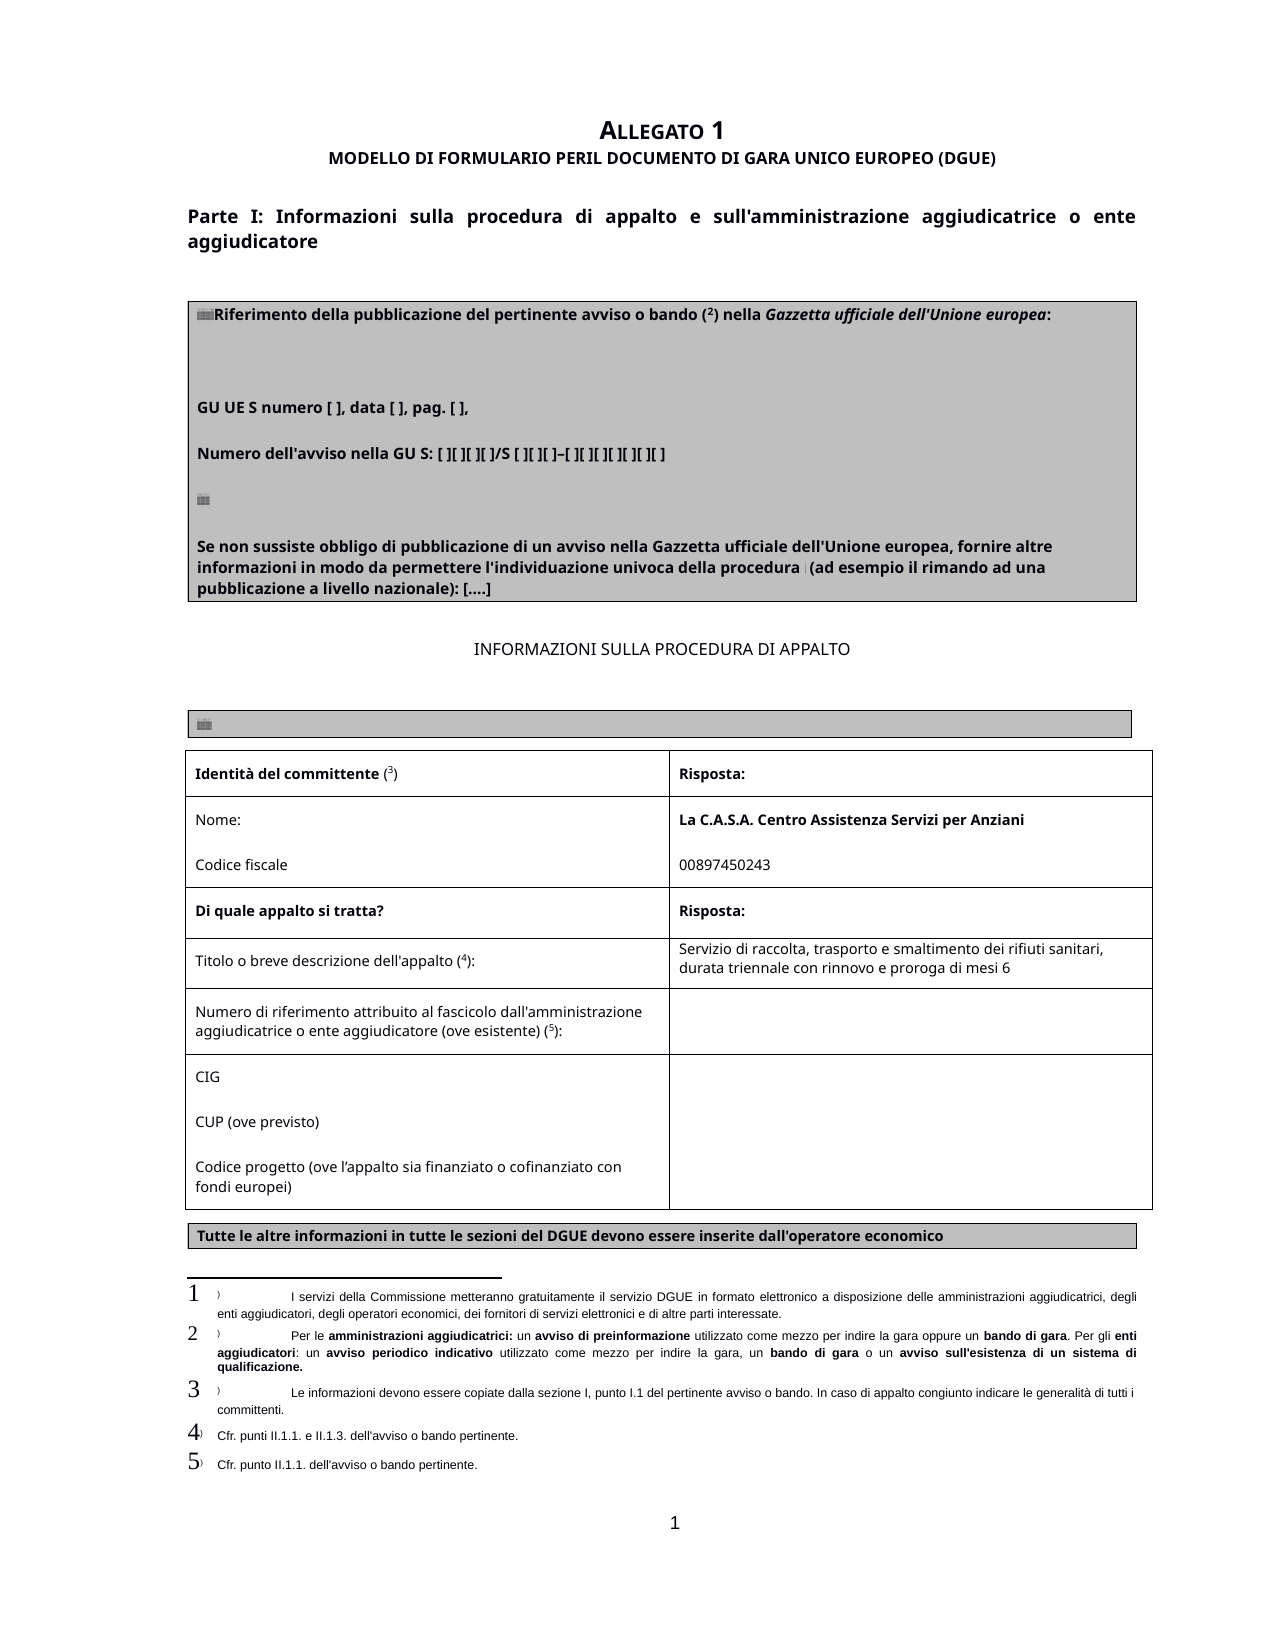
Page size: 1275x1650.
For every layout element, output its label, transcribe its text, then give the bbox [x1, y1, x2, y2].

subtitle Allegato 1 [187, 112, 1137, 147]
table_cell Servizio di raccolta, trasporto e smaltimento dei rifiuti sanitari, durata triennale con rinnovo e proroga di mesi 6 [670, 939, 1152, 988]
title Informazioni sulla procedura di appalto [187, 637, 1137, 660]
text Modello di formulario peril documento di gara unico europeo (DGUE) [187, 147, 1137, 169]
text Se non sussiste obbligo di pubblicazione di un avviso nella Gazzetta ufficiale dell'Unione europea, fornire altre informazioni in modo da permettere l'individuazione univoca della procedura di appalto (ad esempio il rimando ad una pubblicazione a livello nazionale): [….] [189, 532, 1136, 601]
table_cell Numero di riferimento attribuito al fascicolo dall'amministrazione aggiudicatrice o ente aggiudicatore (ove esistente) (): [186, 989, 669, 1054]
text Per le procedure di appalto per le quali è stato pubblicato un avviso di indizione di gara nella Gazzetta ufficiale dell'Unione europea le informazioni richieste dalla parte I saranno acquisite automaticamente, a condizione che per generare e compilare il DGUE sia utilizzato il servizio DGUE elettronico (). Riferimento della pubblicazione del pertinente avviso o bando () nella Gazzetta ufficiale dell'Unione europea: [189, 302, 1136, 325]
text ) I servizi della Commissione metteranno gratuitamente il servizio DGUE in formato elettronico a disposizione delle amministrazioni aggiudicatrici, degli enti aggiudicatori, degli operatori economici, dei fornitori di servizi elettronici e di altre parti interessate. [187, 1278, 1137, 1321]
text Tutte le altre informazioni in tutte le sezioni del DGUE devono essere inserite dall'operatore economico [189, 1224, 1136, 1248]
table_cell Risposta: [670, 888, 1152, 937]
table_cell [670, 1055, 1152, 1209]
text Numero dell'avviso nella GU S: [ ][ ][ ][ ]/S [ ][ ][ ]–[ ][ ][ ][ ][ ][ ][ ] [189, 440, 1136, 464]
table_header Identità del committente () [186, 751, 669, 796]
table_cell La C.A.S.A. Centro Assistenza Servizi per Anziani 00897450243 [670, 797, 1152, 887]
text ) Per le amministrazioni aggiudicatrici: un avviso di preinformazione utilizzato come mezzo per indire la gara oppure un bando di gara. Per gli enti aggiudicatori: un avviso periodico indicativo utilizzato come mezzo per indire la gara, un bando di gara o un avviso sull'esistenza di un sistema di qualificazione. [187, 1321, 1137, 1374]
table_cell [670, 989, 1152, 1054]
text Le informazioni richieste dalla parte I saranno acquisite automaticamente a condizione che per generare e compilare il DGUE sia utilizzato il servizio DGUE in formato elettronico. In caso contrario tali informazioni devono essere inserite dall'operatore economico. [189, 711, 1131, 737]
table_cell Titolo o breve descrizione dell'appalto (): [186, 939, 669, 988]
text GU UE S numero [ ], data [ ], pag. [ ], [189, 393, 1136, 418]
table_header Risposta: [670, 751, 1152, 796]
table_cell Di quale appalto si tratta? [186, 888, 669, 937]
text Se non è pubblicato un avviso di indizione di gara nella GU UE, l'amministrazione aggiudicatrice o l'ente aggiudicatore deve compilare le informazioni in modo da permettere l'individuazione univoca della procedura di appalto: [189, 486, 1136, 510]
table_cell CIG CUP (ove previsto) Codice progetto (ove l’appalto sia finanziato o cofinanziato con fondi europei) [186, 1055, 669, 1209]
table_cell Nome: Codice fiscale [186, 797, 669, 887]
title Parte I: Informazioni sulla procedura di appalto e sull'amministrazione aggiudicatrice o ente aggiudicatore [187, 203, 1137, 254]
